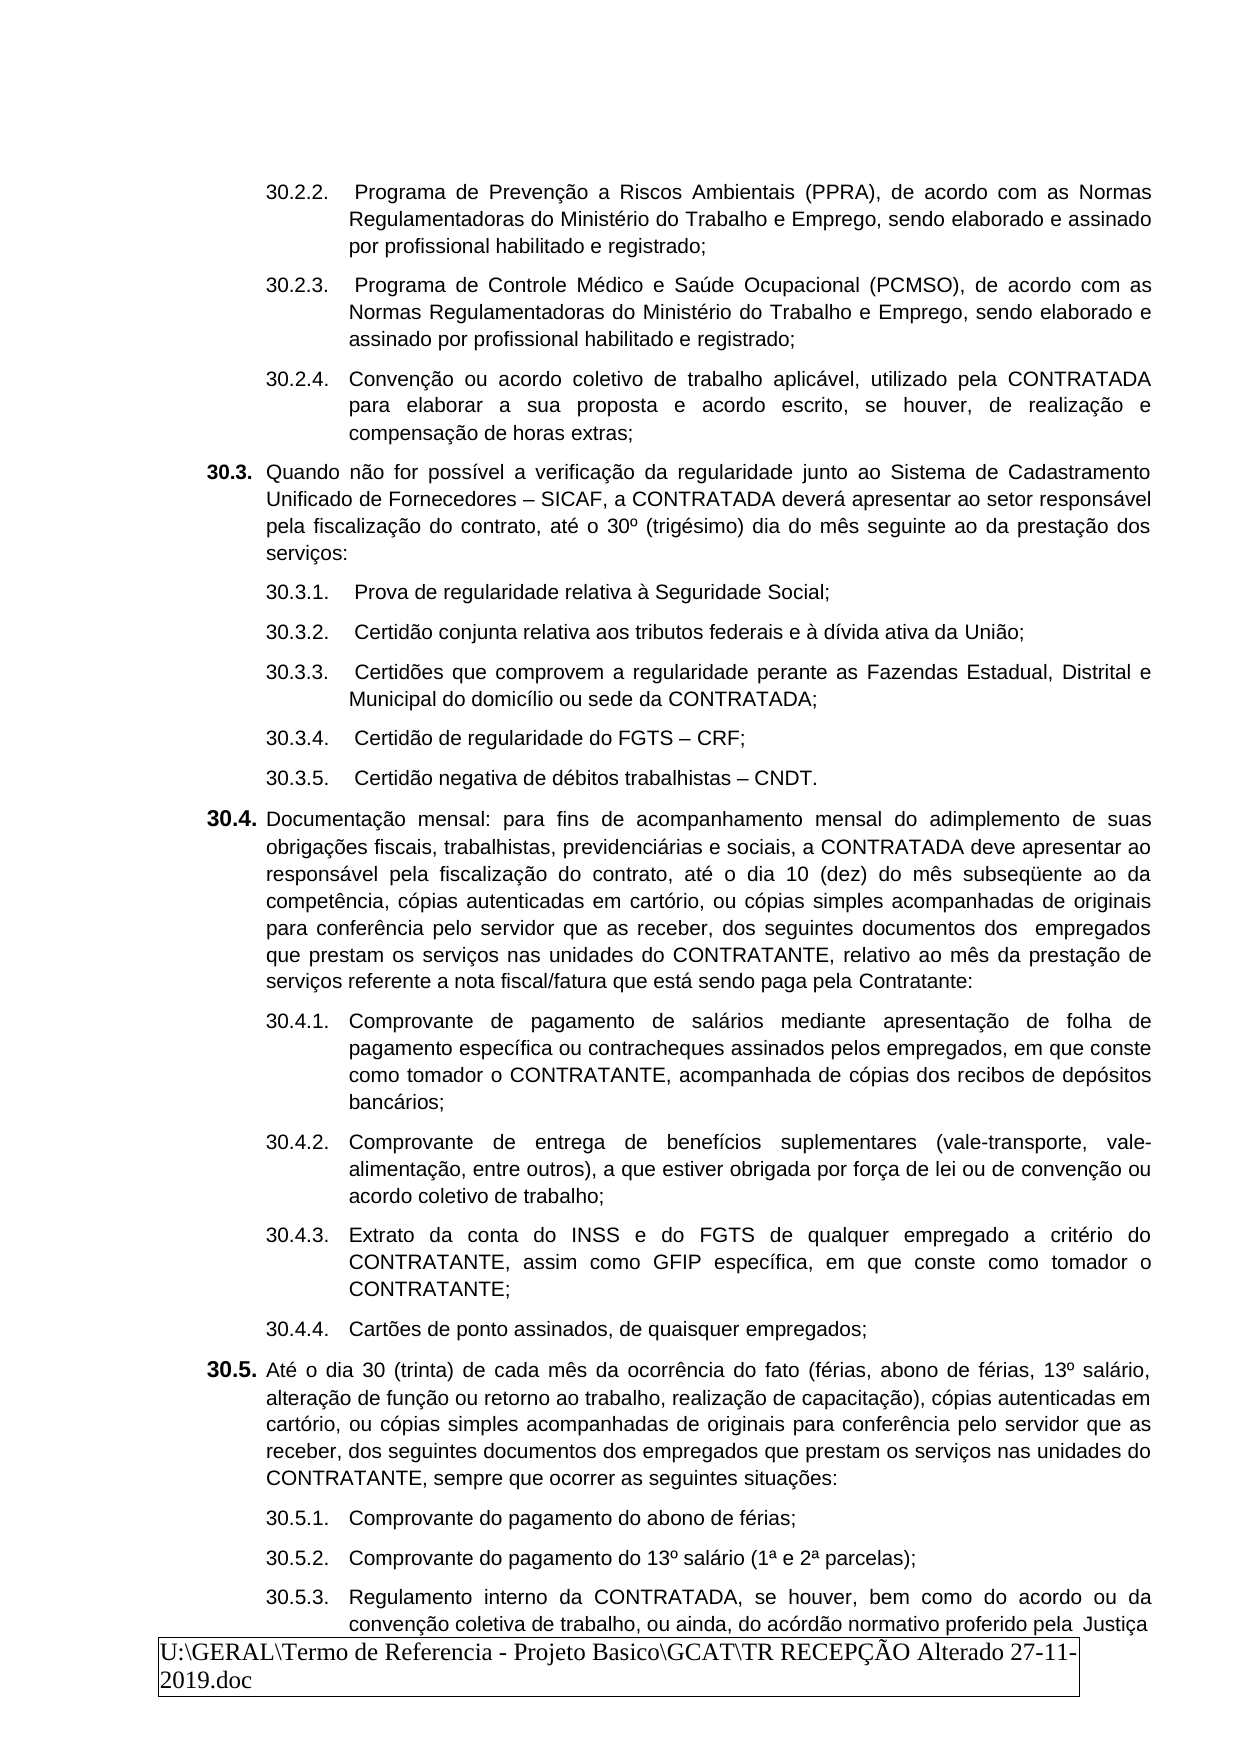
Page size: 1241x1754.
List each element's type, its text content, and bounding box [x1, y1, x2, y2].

list Comprovante do pagamento do abono de férias; [266, 1506, 1240, 1530]
list Comprovante de pagamento de salários mediante apresentação de folha de pagamento específica ou contracheques assinados pelos empregados, em que conste como tomador o CONTRATANTE, acompanhada de cópias dos recibos de depósitos bancários; [266, 1009, 1152, 1114]
list Convenção ou acordo coletivo de trabalho aplicável, utilizado pela CONTRATADA para elaborar a sua proposta e acordo escrito, se houver, de realização e compensação de horas extras; [266, 366, 1152, 444]
list Prova de regularidade relativa à Seguridade Social; [266, 580, 1240, 604]
list Certidão negativa de débitos trabalhistas – CNDT. [266, 766, 1240, 789]
list Comprovante do pagamento do 13º salário (1ª e 2ª parcelas); [266, 1545, 1240, 1569]
list Regulamento interno da CONTRATADA, se houver, bem como do acordo ou da convenção coletiva de trabalho, ou ainda, do acórdão normativo proferido pela Justiça [266, 1585, 1153, 1636]
list Cartões de ponto assinados, de quaisquer empregados; [266, 1316, 1240, 1340]
list Documentação mensal: para fins de acompanhamento mensal do adimplemento de suas obrigações fiscais, trabalhistas, previdenciárias e sociais, a CONTRATADA deve apresentar ao responsável pela fiscalização do contrato, até o dia 10 (dez) do mês subseqüente ao da competência, cópias autenticadas em cartório, ou cópias simples acompanhadas de originais para conferência pelo servidor que as receber, dos seguintes documentos dos empregados que prestam os serviços nas unidades do CONTRATANTE, relativo ao mês da prestação de serviços referente a nota fiscal/fatura que está sendo paga pela Contratante: [207, 805, 1152, 993]
list Comprovante de entrega de benefícios suplementares (vale-transporte, vale- alimentação, entre outros), a que estiver obrigada por força de lei ou de convenção ou acordo coletivo de trabalho; [266, 1129, 1152, 1207]
list Programa de Prevenção a Riscos Ambientais (PPRA), de acordo com as Normas Regulamentadoras do Ministério do Trabalho e Emprego, sendo elaborado e assinado por profissional habilitado e registrado; [266, 179, 1152, 257]
list Até o dia 30 (trinta) de cada mês da ocorrência do fato (férias, abono de férias, 13º salário, alteração de função ou retorno ao trabalho, realização de capacitação), cópias autenticadas em cartório, ou cópias simples acompanhadas de originais para conferência pelo servidor que as receber, dos seguintes documentos dos empregados que prestam os serviços nas unidades do CONTRATANTE, sempre que ocorrer as seguintes situações: [207, 1356, 1152, 1490]
list Certidões que comprovem a regularidade perante as Fazendas Estadual, Distrital e Municipal do domicílio ou sede da CONTRATADA; [266, 659, 1152, 710]
list Quando não for possível a verificação da regularidade junto ao Sistema de Cadastramento Unificado de Fornecedores – SICAF, a CONTRATADA deverá apresentar ao setor responsável pela fiscalização do contrato, até o 30º (trigésimo) dia do mês seguinte ao da prestação dos serviços: [207, 460, 1152, 565]
list Extrato da conta do INSS e do FGTS de qualquer empregado a critério do CONTRATANTE, assim como GFIP específica, em que conste como tomador o CONTRATANTE; [266, 1223, 1152, 1301]
list Certidão conjunta relativa aos tributos federais e à dívida ativa da União; [266, 620, 1240, 644]
list Programa de Controle Médico e Saúde Ocupacional (PCMSO), de acordo com as Normas Regulamentadoras do Ministério do Trabalho e Emprego, sendo elaborado e assinado por profissional habilitado e registrado; [266, 273, 1152, 351]
list Certidão de regularidade do FGTS – CRF; [266, 726, 1240, 750]
